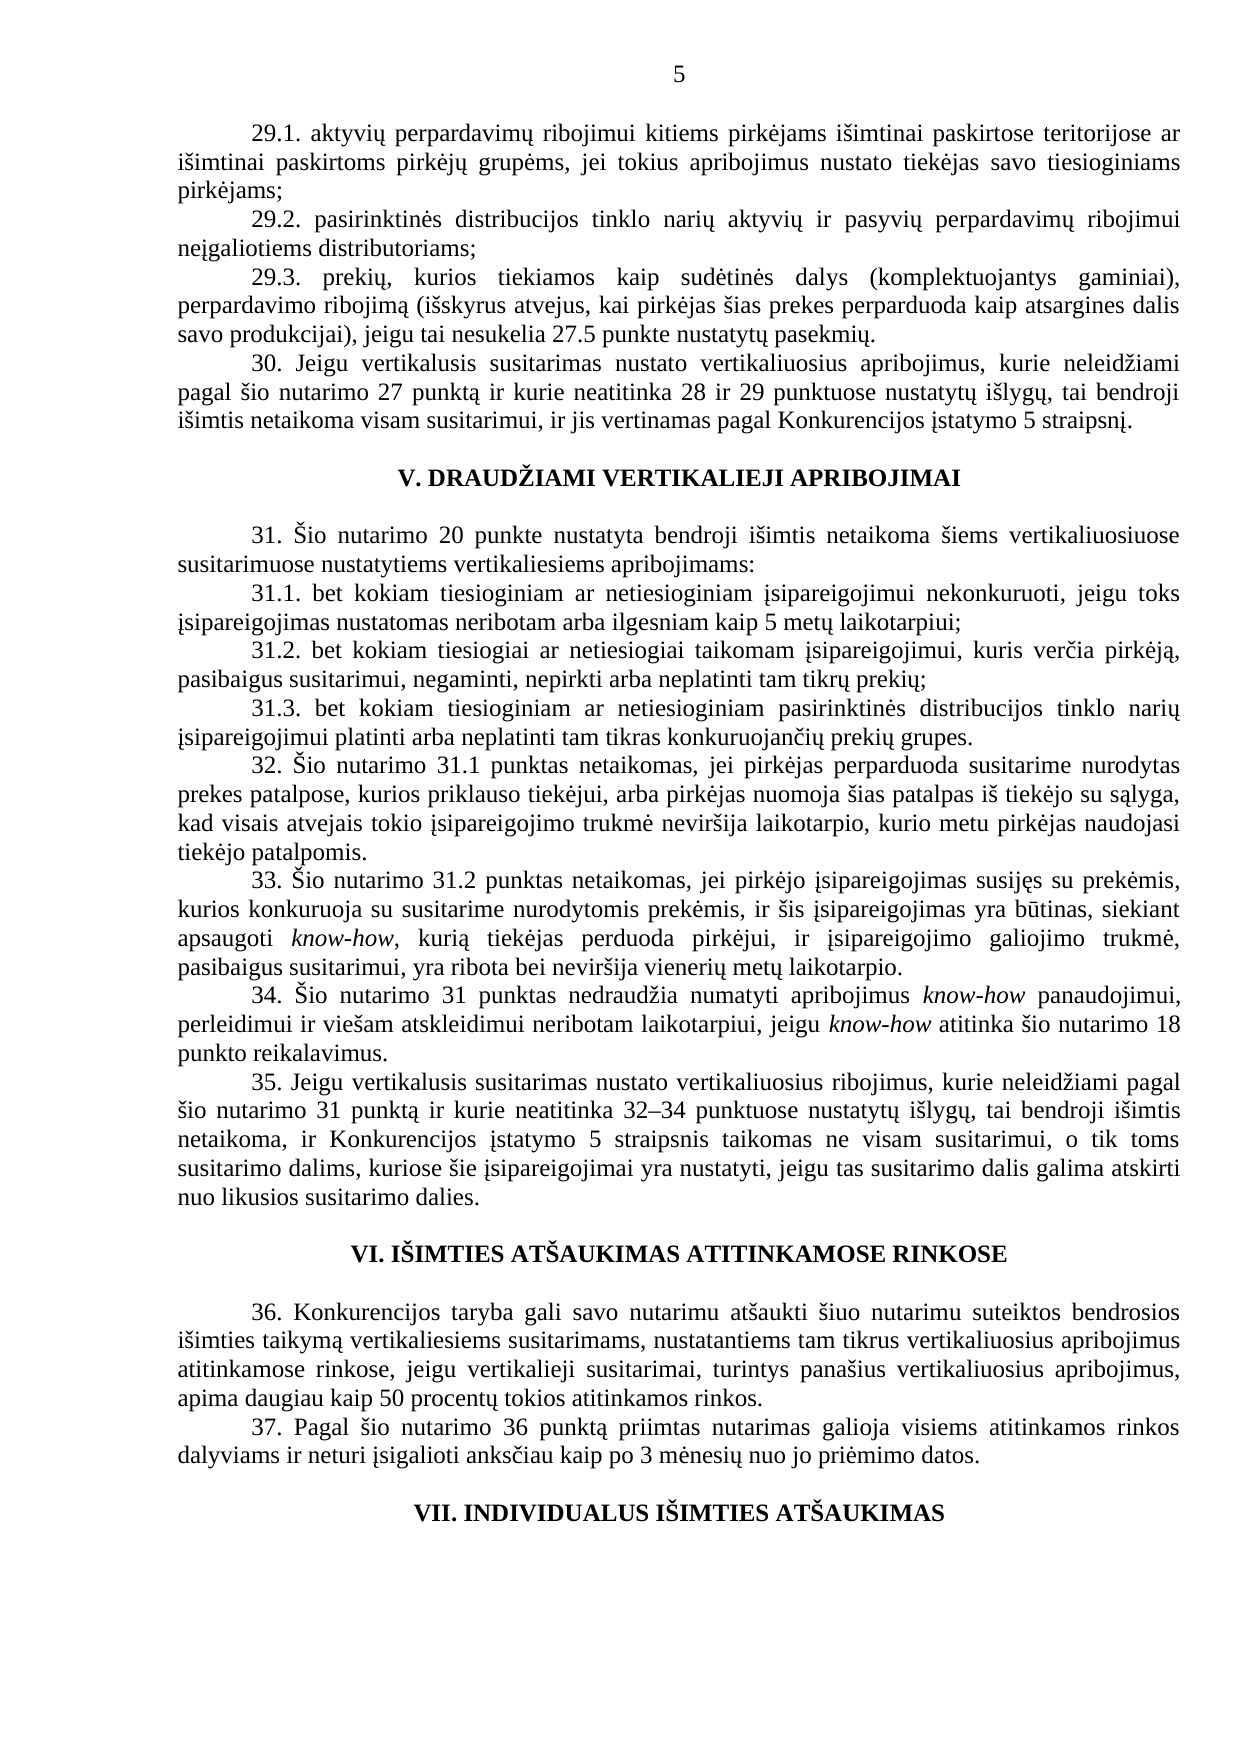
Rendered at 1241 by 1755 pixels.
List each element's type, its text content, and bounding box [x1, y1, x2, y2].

text 31.1. bet kokiam tiesioginiam ar netiesioginiam įsipareigojimui nekonkuruoti, jeigu toks įsipareigojimas nustatomas neribotam arba ilgesniam kaip 5 metų laikotarpiui; [177, 578, 1181, 636]
text 29.1. aktyvių perpardavimų ribojimui kitiems pirkėjams išimtinai paskirtose teritorijose ar išimtinai paskirtoms pirkėjų grupėms, jei tokius apribojimus nustato tiekėjas savo tiesioginiams pirkėjams; [177, 118, 1181, 204]
text 35. Jeigu vertikalusis susitarimas nustato vertikaliuosius ribojimus, kurie neleidžiami pagal šio nutarimo 31 punktą ir kurie neatitinka 32–34 punktuose nustatytų išlygų, tai bendroji išimtis netaikoma, ir Konkurencijos įstatymo 5 straipsnis taikomas ne visam susitarimui, o tik toms susitarimo dalims, kuriose šie įsipareigojimai yra nustatyti, jeigu tas susitarimo dalis galima atskirti nuo likusios susitarimo dalies. [177, 1067, 1181, 1211]
text 33. Šio nutarimo 31.2 punktas netaikomas, jei pirkėjo įsipareigojimas susijęs su prekėmis, kurios konkuruoja su susitarime nurodytomis prekėmis, ir šis įsipareigojimas yra būtinas, siekiant apsaugoti know-how, kurią tiekėjas perduoda pirkėjui, ir įsipareigojimo galiojimo trukmė, pasibaigus susitarimui, yra ribota bei neviršija vienerių metų laikotarpio. [177, 866, 1181, 981]
text 36. Konkurencijos taryba gali savo nutarimu atšaukti šiuo nutarimu suteiktos bendrosios išimties taikymą vertikaliesiems susitarimams, nustatantiems tam tikrus vertikaliuosius apribojimus atitinkamose rinkose, jeigu vertikalieji susitarimai, turintys panašius vertikaliuosius apribojimus, apima daugiau kaip 50 procentų tokios atitinkamos rinkos. [177, 1297, 1181, 1412]
text 32. Šio nutarimo 31.1 punktas netaikomas, jei pirkėjas perparduoda susitarime nurodytas prekes patalpose, kurios priklauso tiekėjui, arba pirkėjas nuomoja šias patalpas iš tiekėjo su sąlyga, kad visais atvejais tokio įsipareigojimo trukmė neviršija laikotarpio, kurio metu pirkėjas naudojasi tiekėjo patalpomis. [177, 751, 1181, 866]
text 31. Šio nutarimo 20 punkte nustatyta bendroji išimtis netaikoma šiems vertikaliuosiuose susitarimuose nustatytiems vertikaliesiems apribojimams: [177, 521, 1181, 578]
text VI. IŠIMTIES ATŠAUKIMAS ATITINKAMOSE RINKOSE [177, 1239, 1181, 1268]
text 31.2. bet kokiam tiesiogiai ar netiesiogiai taikomam įsipareigojimui, kuris verčia pirkėją, pasibaigus susitarimui, negaminti, nepirkti arba neplatinti tam tikrų prekių; [177, 636, 1181, 693]
text 29.3. prekių, kurios tiekiamos kaip sudėtinės dalys (komplektuojantys gaminiai), perpardavimo ribojimą (išskyrus atvejus, kai pirkėjas šias prekes perparduoda kaip atsargines dalis savo produkcijai), jeigu tai nesukelia 27.5 punkte nustatytų pasekmių. [177, 262, 1181, 348]
text 34. Šio nutarimo 31 punktas nedraudžia numatyti apribojimus know-how panaudojimui, perleidimui ir viešam atskleidimui neribotam laikotarpiui, jeigu know-how atitinka šio nutarimo 18 punkto reikalavimus. [177, 981, 1181, 1067]
text 31.3. bet kokiam tiesioginiam ar netiesioginiam pasirinktinės distribucijos tinklo narių įsipareigojimui platinti arba neplatinti tam tikras konkuruojančių prekių grupes. [177, 693, 1181, 751]
text 37. Pagal šio nutarimo 36 punktą priimtas nutarimas galioja visiems atitinkamos rinkos dalyviams ir neturi įsigalioti anksčiau kaip po 3 mėnesių nuo jo priėmimo datos. [177, 1412, 1181, 1469]
text 30. Jeigu vertikalusis susitarimas nustato vertikaliuosius apribojimus, kurie neleidžiami pagal šio nutarimo 27 punktą ir kurie neatitinka 28 ir 29 punktuose nustatytų išlygų, tai bendroji išimtis netaikoma visam susitarimui, ir jis vertinamas pagal Konkurencijos įstatymo 5 straipsnį. [177, 348, 1181, 434]
text VII. INDIVIDUALUS IŠIMTIES ATŠAUKIMAS [177, 1498, 1181, 1527]
text 29.2. pasirinktinės distribucijos tinklo narių aktyvių ir pasyvių perpardavimų ribojimui neįgaliotiems distributoriams; [177, 204, 1181, 262]
text V. DRAUDŽIAMI VERTIKALIEJI APRIBOJIMAI [177, 463, 1181, 492]
